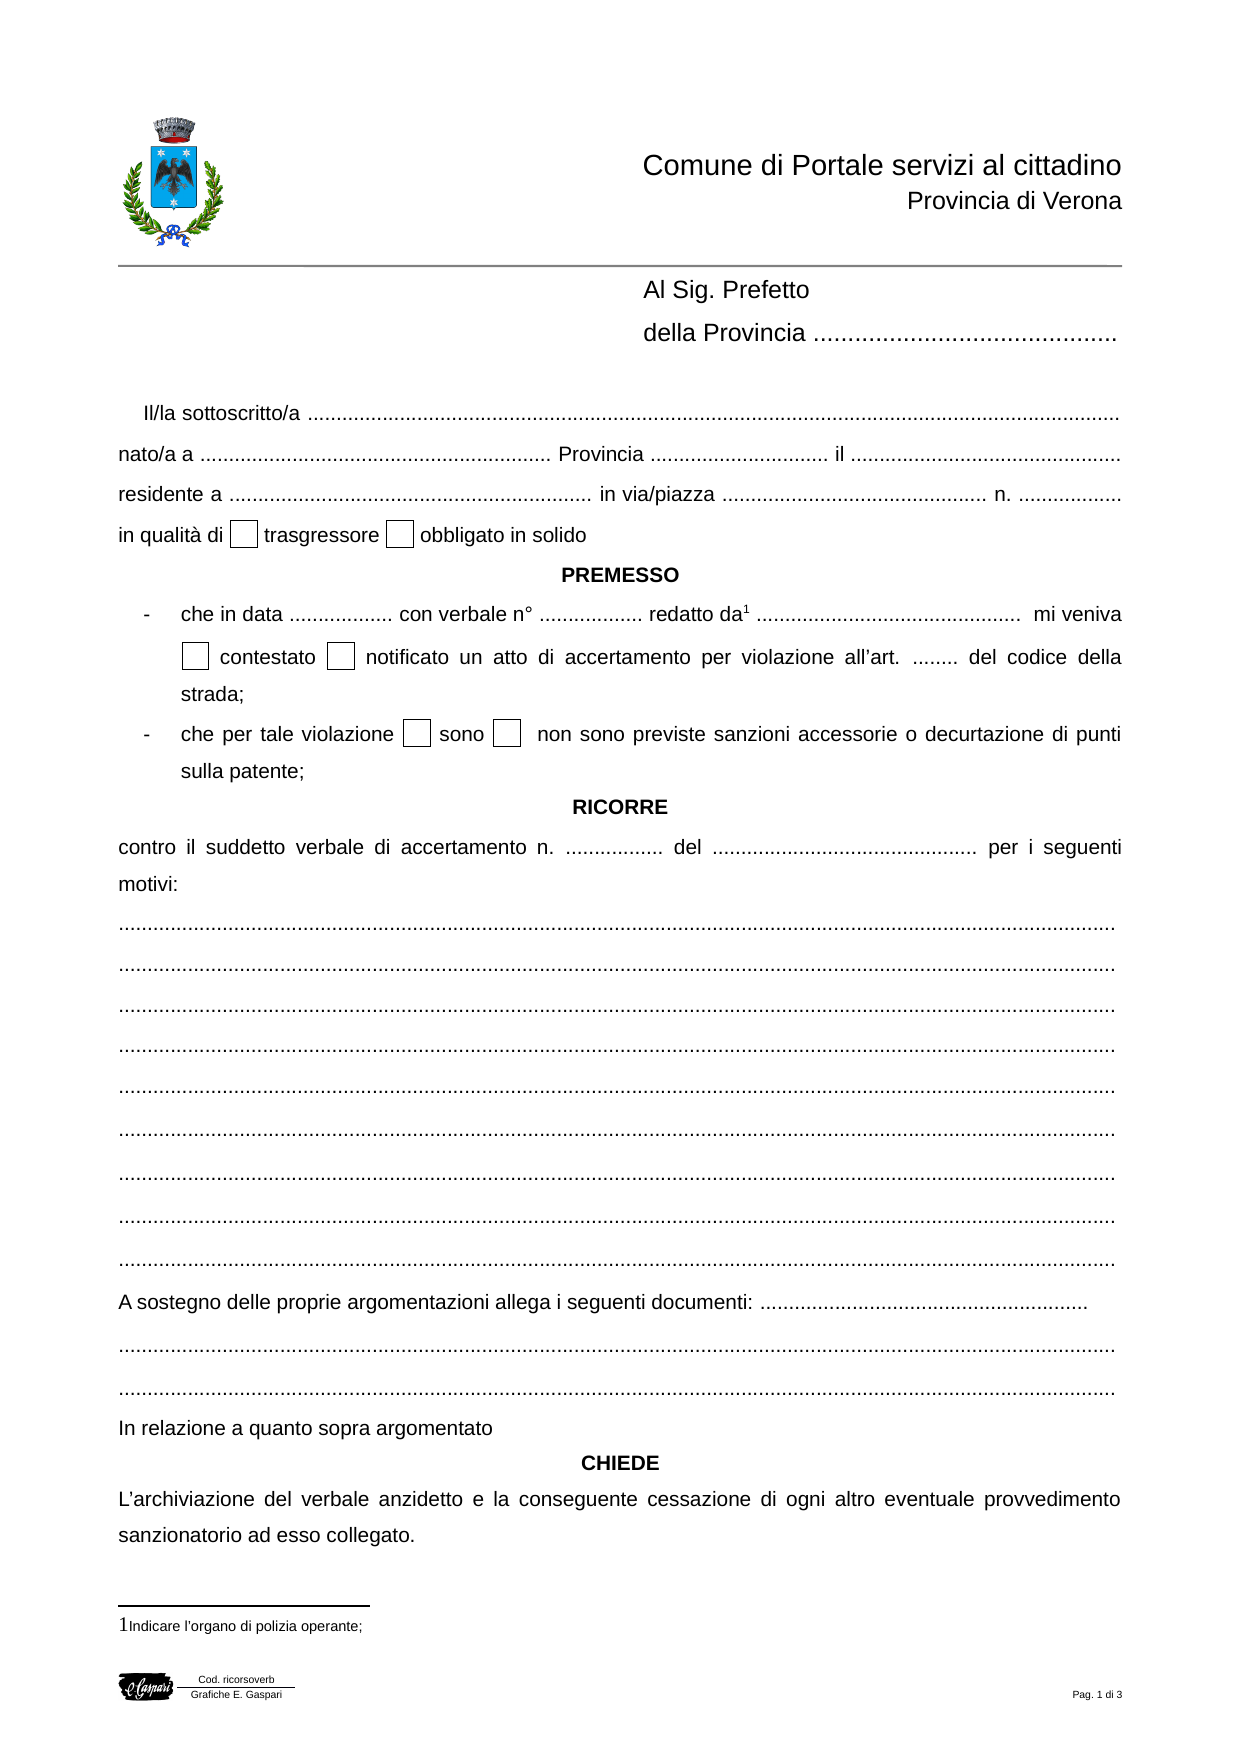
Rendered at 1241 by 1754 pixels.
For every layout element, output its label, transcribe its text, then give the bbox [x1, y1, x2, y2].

text A sostegno delle proprie argomentazioni allega i seguenti documenti: ......................................................... [118, 1286, 1122, 1315]
list che in data .................. con verbale n° .................. redatto da .............................................. mi veniva contestato notificato un atto di accertamento per violazione all’art. ........ del codice della strada; [143, 598, 1122, 706]
text PREMESSO [118, 562, 1122, 586]
text della Provincia ............................................ [643, 318, 1122, 347]
text ............................................................................................................................................................................. [118, 1329, 1122, 1358]
text CHIEDE [118, 1451, 1122, 1475]
text In relazione a quanto sopra argomentato [118, 1415, 1122, 1439]
text contro il suddetto verbale di accertamento n. ................. del .............................................. per i seguenti motivi: [118, 831, 1122, 895]
text Provincia di Verona [224, 186, 1122, 215]
text ............................................................................................................................................................................. [118, 1372, 1122, 1401]
text Comune di Portale servizi al cittadino [224, 148, 1122, 181]
text L’archiviazione del verbale anzidetto e la conseguente cessazione di ogni altro eventuale provvedimento sanzionatorio ad esso collegato. [118, 1487, 1122, 1547]
text RICORRE [118, 795, 1122, 819]
picture [122, 117, 224, 248]
text ............................................................................................................................................................................. [118, 1200, 1122, 1228]
list Indicare l’organo di polizia operante; [118, 1612, 1122, 1636]
text Al Sig. Prefetto [643, 275, 1122, 303]
text ............................................................................................................................................................................. [118, 1243, 1122, 1272]
text ............................................................................................................................................................................. ............................................................................................................................................................................. ............................................................................................................................................................................. ............................................................................................................................................................................. ............................................................................................................................................................................. [118, 907, 1122, 1099]
text Il/la sottoscritto/a ............................................................................................................................................. nato/a a ............................................................. Provincia ............................... il ............................................... residente a ............................................................... in via/piazza .............................................. n. .................. in qualità di trasgressore obbligato in solido [118, 397, 1122, 548]
text ............................................................................................................................................................................. [118, 1157, 1122, 1185]
list che per tale violazione sono non sono previste sanzioni accessorie o decurtazione di punti sulla patente; [143, 718, 1122, 783]
text ............................................................................................................................................................................. [118, 1113, 1122, 1142]
picture [118, 1672, 174, 1701]
